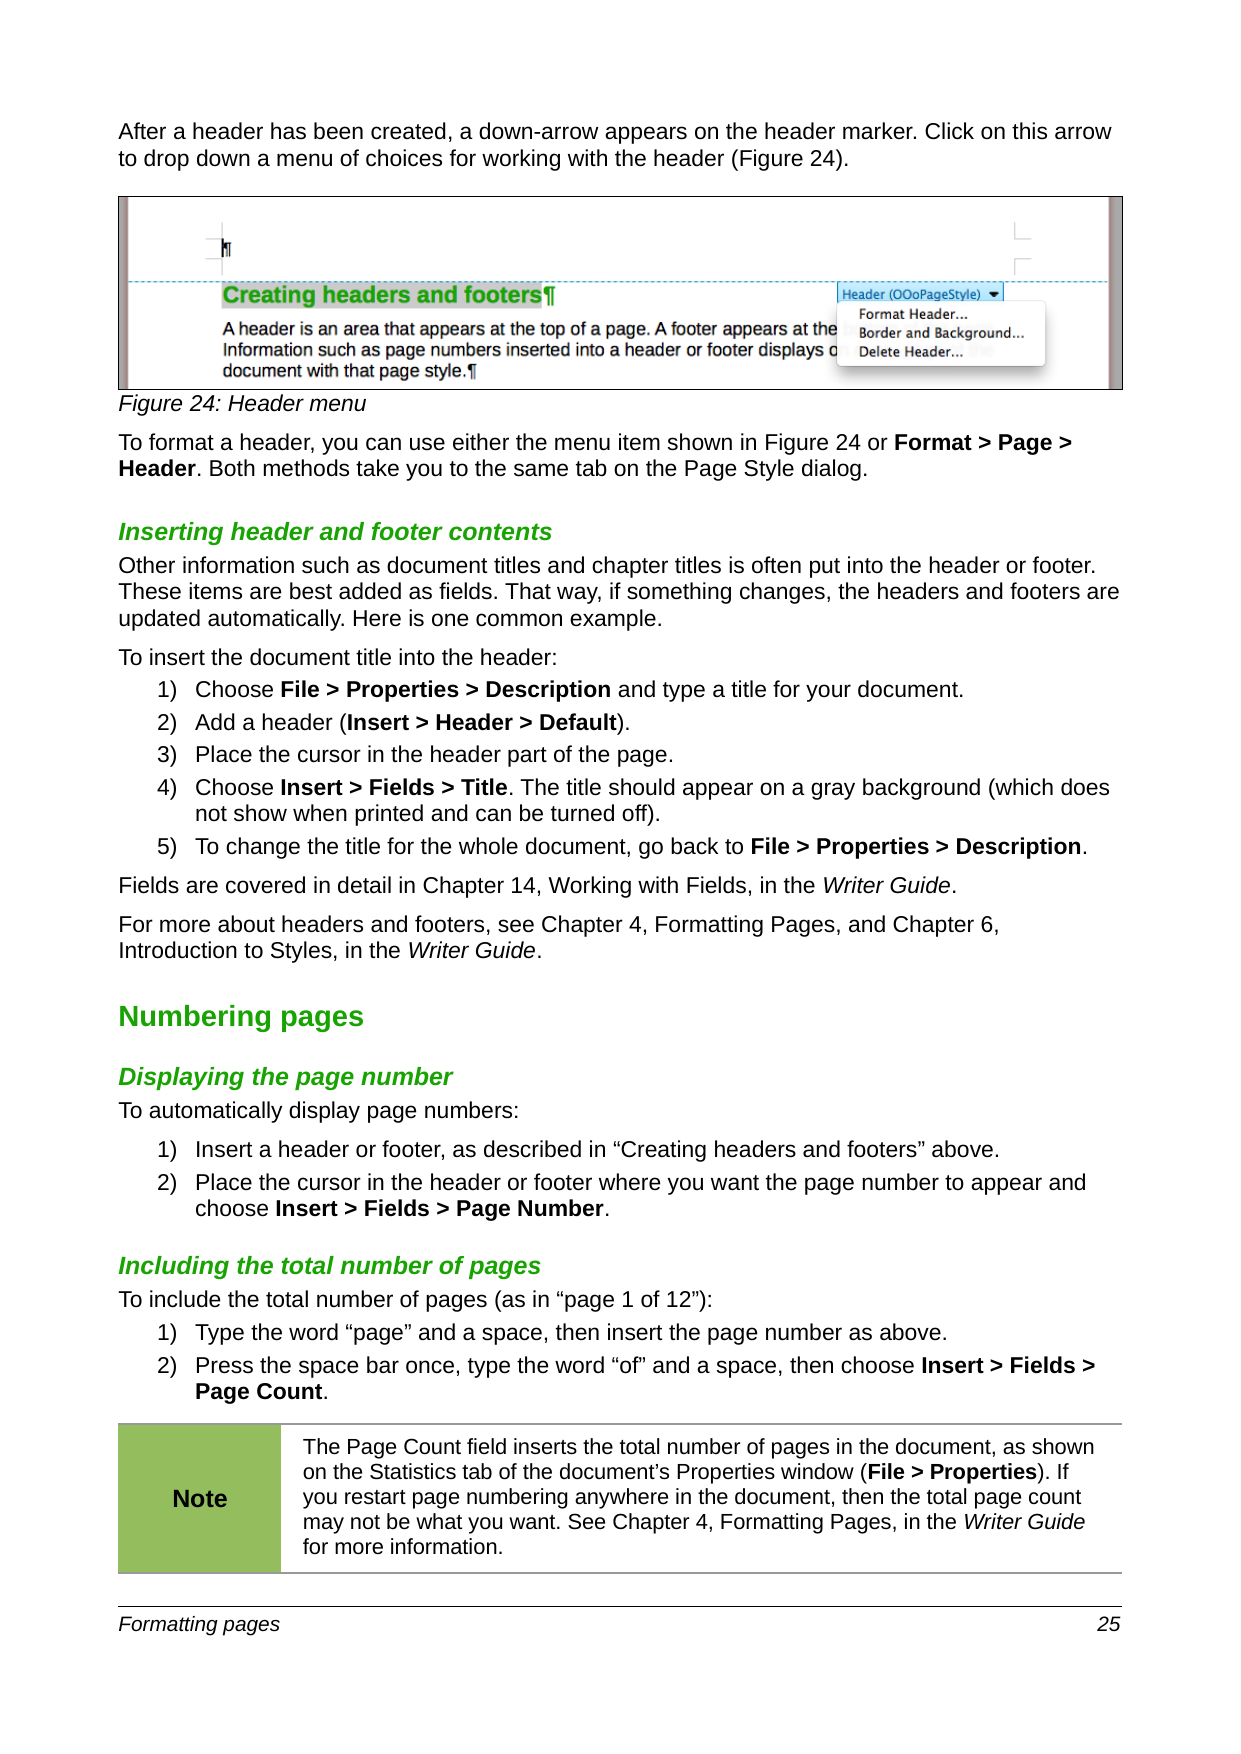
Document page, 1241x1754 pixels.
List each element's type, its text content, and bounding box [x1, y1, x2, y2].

list Press the space bar once, type the word “of” and a space, then choose Insert > Fields > Page Count. [177, 1352, 1122, 1404]
list Place the cursor in the header part of the page. [177, 741, 1122, 768]
text Figure 24: Header menu [118, 390, 1122, 416]
list Place the cursor in the header or footer where you want the page number to appear and choose Insert > Fields > Page Number. [177, 1169, 1122, 1221]
text To automatically display page numbers: [118, 1097, 1122, 1123]
list Choose File > Properties > Description and type a title for your document. [177, 676, 1122, 703]
subtitle Displaying the page number [118, 1062, 1122, 1091]
text For more about headers and footers, see Chapter 4, Formatting Pages, and Chapter 6, Introduction to Styles, in the Writer Guide. [118, 911, 1122, 963]
picture [119, 197, 1122, 389]
list To include the total number of pages (as in “page 1 of 12”): [118, 1286, 1122, 1312]
list Type the word “page” and a space, then insert the page number as above. [177, 1319, 1122, 1345]
table_header The Page Count field inserts the total number of pages in the document, as shown on the Statistics tab of the document’s Properties window (File > Properties). If you restart page numbering anywhere in the document, then the total page count may not be what you want. See Chapter 4, Formatting Pages, in the Writer Guide for more information. [281, 1425, 1122, 1572]
list To change the title for the whole document, go back to File > Properties > Description. [177, 833, 1122, 859]
subtitle Including the total number of pages [118, 1251, 1122, 1280]
subtitle Numbering pages [118, 999, 1122, 1032]
text Fields are covered in detail in Chapter 14, Working with Fields, in the Writer Guide. [118, 872, 1122, 898]
list Choose Insert > Fields > Title. The title should appear on a gray background (which does not show when printed and can be turned off). [177, 774, 1122, 827]
subtitle Inserting header and footer contents [118, 517, 1122, 545]
text To format a header, you can use either the menu item shown in Figure 24 or Format > Page > Header. Both methods take you to the same tab on the Page Style dialog. [118, 428, 1122, 481]
list To insert the document title into the header: [118, 643, 1122, 670]
text After a header has been created, a down-arrow appears on the header marker. Click on this arrow to drop down a menu of choices for working with the header (Figure 24). [118, 118, 1122, 171]
list Insert a header or footer, as described in “Creating headers and footers” above. [177, 1136, 1122, 1162]
table_header Note [118, 1425, 281, 1572]
list Add a header (Insert > Header > Default). [177, 709, 1122, 735]
text Other information such as document titles and chapter titles is often put into the header or footer. These items are best added as fields. That way, if something changes, the headers and footers are updated automatically. Here is one common example. [118, 552, 1122, 631]
